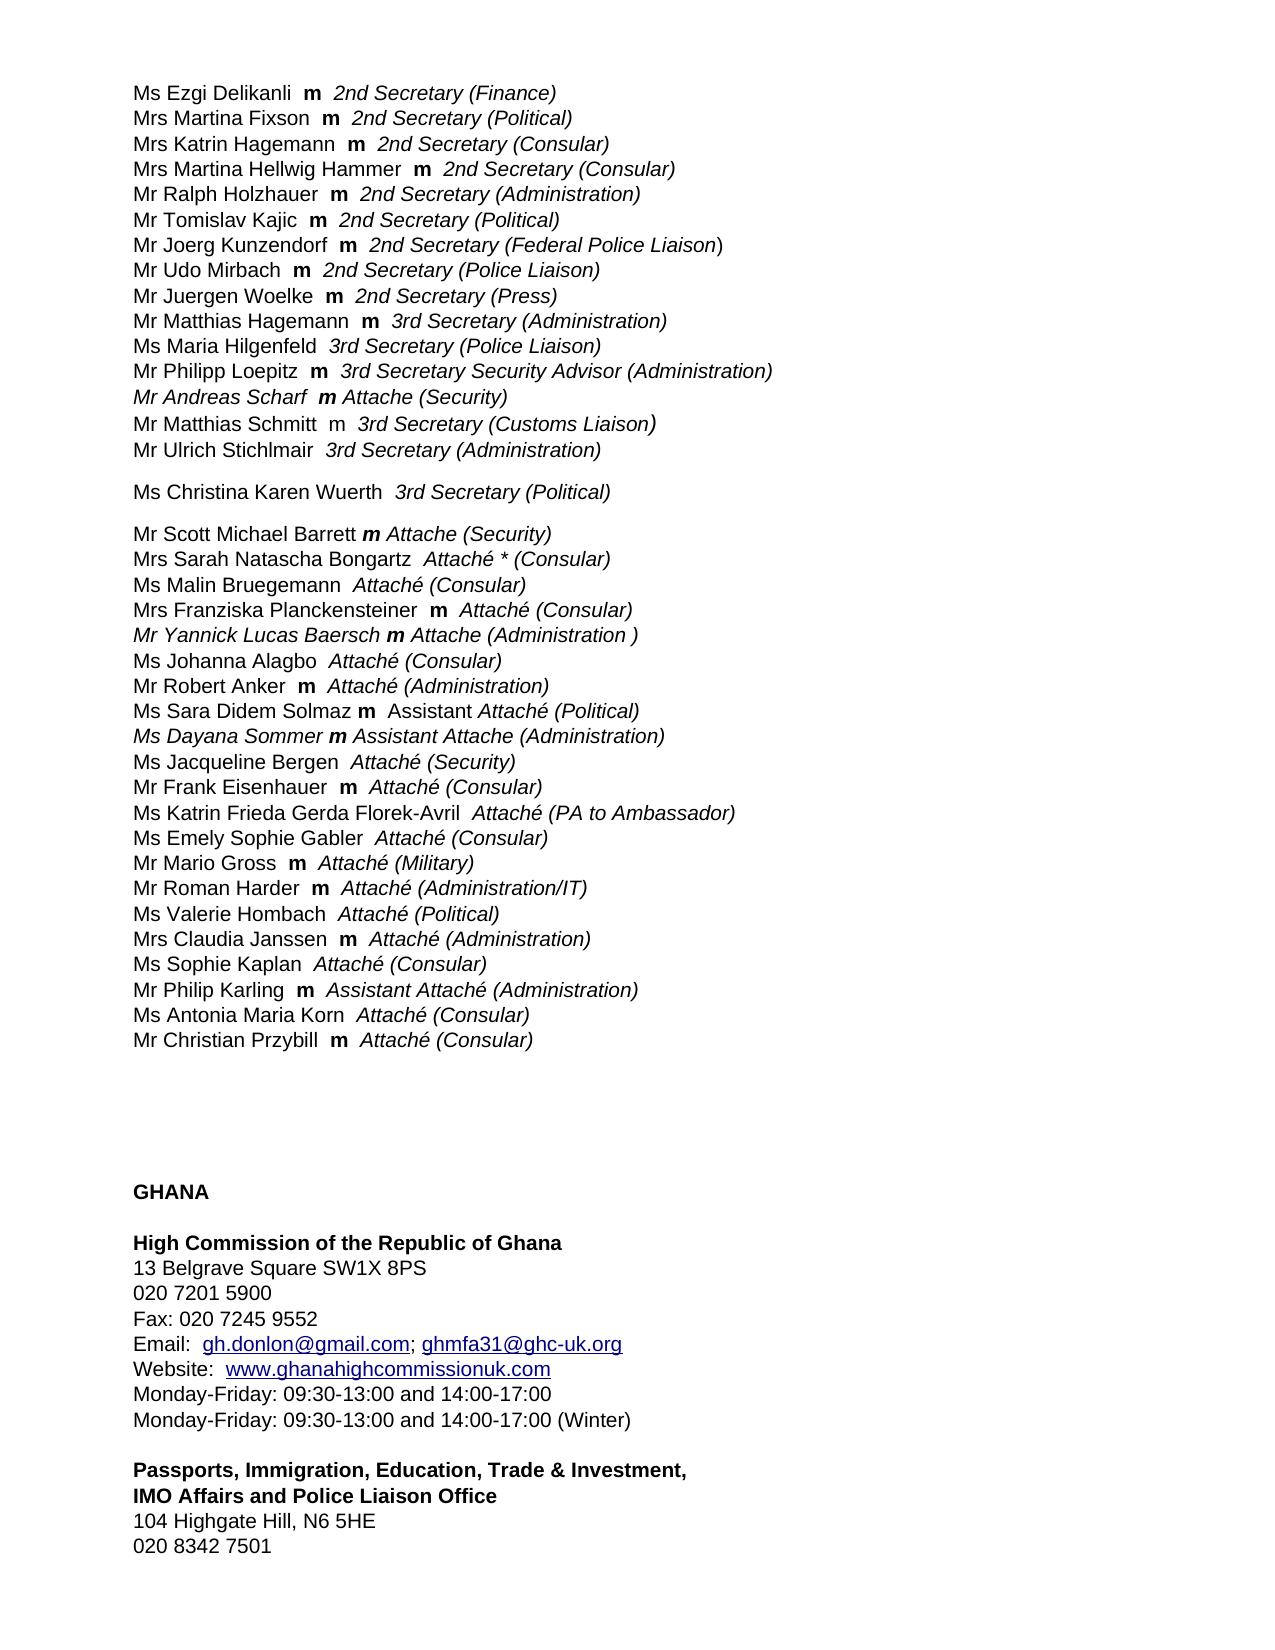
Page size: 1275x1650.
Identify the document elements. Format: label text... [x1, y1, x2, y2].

text Mr Ralph Holzhauer m 2nd Secretary (Administration) [133, 182, 1181, 206]
text Mr Ulrich Stichlmair 3rd Secretary (Administration) [133, 438, 1181, 462]
text Ms Dayana Sommer m Assistant Attache (Administration) [133, 724, 1181, 748]
text Fax: 020 7245 9552 [133, 1306, 1181, 1330]
text Ms Sophie Kaplan Attaché (Consular) [133, 952, 1181, 976]
text High Commission of the Republic of Ghana [133, 1230, 1181, 1254]
text Ms Katrin Frieda Gerda Florek-Avril Attaché (PA to Ambassador) [133, 800, 1181, 824]
text Mrs Martina Fixson m 2nd Secretary (Political) [133, 106, 1181, 130]
text Mr Andreas Scharf m Attache (Security) [133, 385, 1181, 409]
text Ms Christina Karen Wuerth 3rd Secretary (Political) [133, 480, 1181, 504]
text Mrs Claudia Janssen m Attaché (Administration) [133, 927, 1181, 951]
text Mr Matthias Hagemann m 3rd Secretary (Administration) [133, 309, 1181, 333]
text Ms Jacqueline Bergen Attaché (Security) [133, 750, 1181, 774]
text Mr Joerg Kunzendorf m 2nd Secretary (Federal Police Liaison) [133, 233, 1181, 257]
text Email: gh.donlon@gmail.com; ghmfa31@ghc-uk.org [133, 1332, 1181, 1356]
text IMO Affairs and Police Liaison Office [133, 1483, 1181, 1507]
text Mr Mario Gross m Attaché (Military) [133, 851, 1181, 875]
text Mr Philip Karling m Assistant Attaché (Administration) [133, 977, 1181, 1001]
text Ms Valerie Hombach Attaché (Political) [133, 902, 1181, 926]
text Mr Juergen Woelke m 2nd Secretary (Press) [133, 283, 1181, 307]
text Mrs Sarah Natascha Bongartz Attaché * (Consular) [133, 547, 1181, 571]
text Mr Tomislav Kajic m 2nd Secretary (Political) [133, 207, 1181, 231]
text Ms Maria Hilgenfeld 3rd Secretary (Police Liaison) [133, 334, 1181, 358]
text 020 8342 7501 [133, 1534, 1181, 1558]
text Monday-Friday: 09:30-13:00 and 14:00-17:00 [133, 1382, 1181, 1406]
text 020 7201 5900 [133, 1281, 1181, 1305]
text Mr Robert Anker m Attaché (Administration) [133, 674, 1181, 698]
text Mr Roman Harder m Attaché (Administration/IT) [133, 876, 1181, 900]
text Mrs Franziska Planckensteiner m Attaché (Consular) [133, 598, 1181, 622]
text GHANA [133, 1180, 1181, 1204]
text Mrs Martina Hellwig Hammer m 2nd Secretary (Consular) [133, 157, 1181, 181]
text Mr Philipp Loepitz m 3rd Secretary Security Advisor (Administration) [133, 359, 1181, 383]
text Ms Emely Sophie Gabler Attaché (Consular) [133, 826, 1181, 849]
text Ms Johanna Alagbo Attaché (Consular) [133, 648, 1181, 672]
text Mr Udo Mirbach m 2nd Secretary (Police Liaison) [133, 258, 1181, 282]
text Website: www.ghanahighcommissionuk.com [133, 1357, 1181, 1381]
text Passports, Immigration, Education, Trade & Investment, [133, 1458, 1181, 1482]
text 104 Highgate Hill, N6 5HE [133, 1509, 1181, 1533]
text Mrs Katrin Hagemann m 2nd Secretary (Consular) [133, 132, 1181, 156]
text 13 Belgrave Square SW1X 8PS [133, 1256, 1181, 1280]
text Ms Malin Bruegemann Attaché (Consular) [133, 572, 1181, 596]
text Ms Ezgi Delikanli m 2nd Secretary (Finance) [133, 81, 1181, 105]
text Ms Antonia Maria Korn Attaché (Consular) [133, 1003, 1181, 1027]
text Mr Yannick Lucas Baersch m Attache (Administration ) [133, 623, 1181, 647]
text Mr Frank Eisenhauer m Attaché (Consular) [133, 775, 1181, 799]
text Ms Sara Didem Solmaz m Assistant Attaché (Political) [133, 699, 1181, 723]
text Monday-Friday: 09:30-13:00 and 14:00-17:00 (Winter) [133, 1408, 1181, 1432]
text Mr Scott Michael Barrett m Attache (Security) [133, 522, 1181, 546]
text Mr Christian Przybill m Attaché (Consular) [133, 1028, 1181, 1052]
text Mr Matthias Schmitt m 3rd Secretary (Customs Liaison) [133, 410, 1181, 436]
